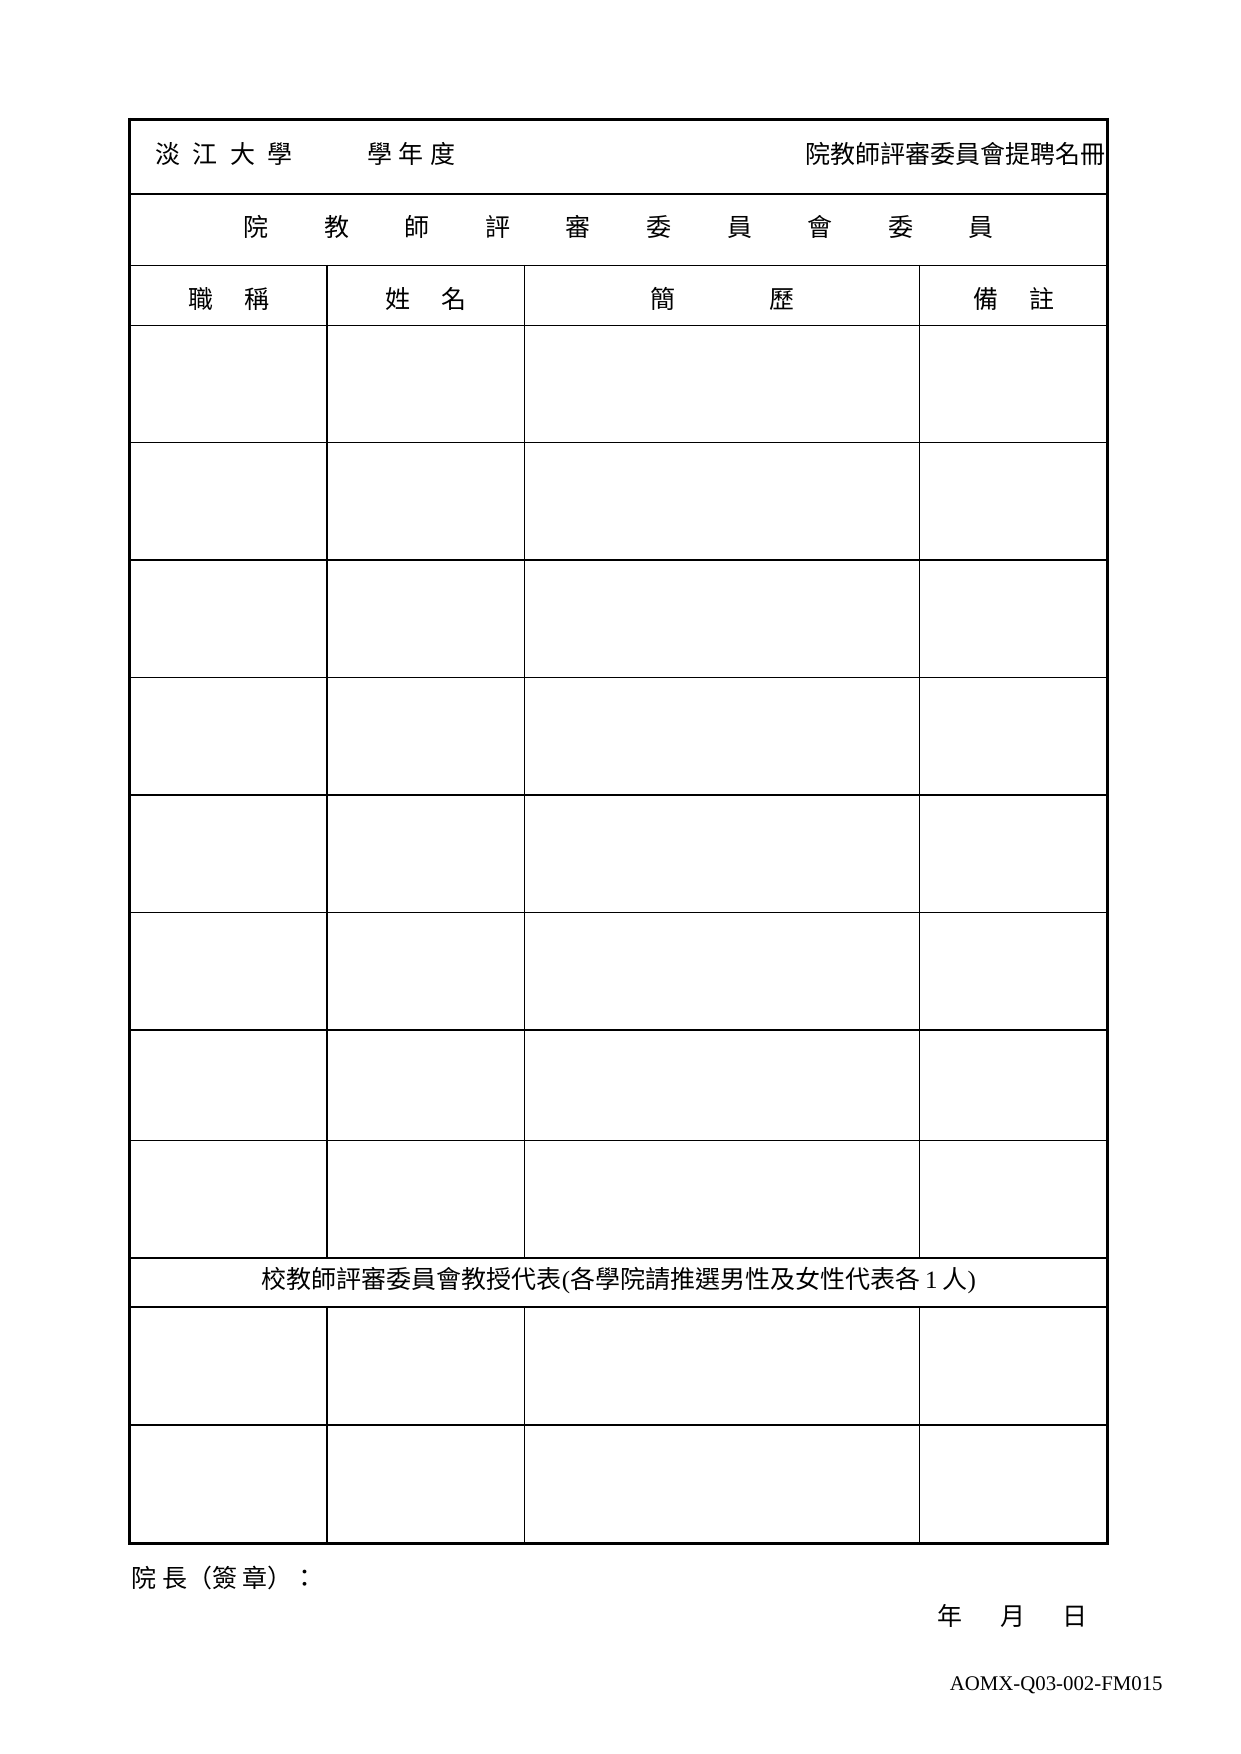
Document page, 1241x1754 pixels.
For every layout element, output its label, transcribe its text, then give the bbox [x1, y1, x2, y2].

table_cell [328, 1426, 524, 1542]
table_cell 院 教 師 評 審 委 員 會 委 員 [131, 195, 1106, 265]
table_cell [525, 1141, 919, 1257]
table_cell [525, 443, 919, 559]
table_cell 職 稱 [131, 266, 326, 324]
table_cell [131, 678, 326, 794]
table_cell [131, 1141, 326, 1257]
table_cell [920, 1141, 1106, 1257]
table_cell [920, 561, 1106, 677]
table_cell [131, 1031, 326, 1140]
table_cell [328, 796, 524, 911]
table_cell [920, 1308, 1106, 1424]
table_cell [131, 326, 326, 442]
table_cell 簡 歷 [525, 266, 919, 324]
table_cell [525, 1308, 919, 1424]
table_cell [525, 678, 919, 794]
table_cell [328, 1141, 524, 1257]
table_cell [328, 326, 524, 442]
table_cell [920, 1031, 1106, 1140]
table_cell [920, 443, 1106, 559]
table_cell [328, 1031, 524, 1140]
table_cell [525, 796, 919, 911]
table_cell 校教師評審委員會教授代表(各學院請推選男性及女性代表各1人) [131, 1259, 1106, 1306]
table_cell [131, 561, 326, 677]
table_cell [525, 1426, 919, 1542]
table_cell [525, 326, 919, 442]
table_cell [920, 1426, 1106, 1542]
table_cell [131, 1426, 326, 1542]
table_cell [328, 561, 524, 677]
table_cell [131, 443, 326, 559]
table_cell [920, 913, 1106, 1029]
table_cell [525, 913, 919, 1029]
text 年 月 日 [94, 1595, 1087, 1633]
table_cell [920, 326, 1106, 442]
table_cell [328, 1308, 524, 1424]
text 院 長（簽 章）： [131, 1558, 1162, 1595]
table_cell [328, 443, 524, 559]
table_cell [920, 678, 1106, 794]
table_cell [920, 796, 1106, 911]
table_cell [131, 913, 326, 1029]
table_cell [328, 678, 524, 794]
table_cell [131, 1308, 326, 1424]
table_cell [525, 1031, 919, 1140]
table_cell [131, 796, 326, 911]
table_cell [525, 561, 919, 677]
table_cell 備 註 [920, 266, 1106, 324]
table_header 淡 江 大 學 學 年 度 院教師評審委員會提聘名冊 [131, 121, 1106, 193]
table_cell 姓 名 [328, 266, 524, 324]
table_cell [328, 913, 524, 1029]
